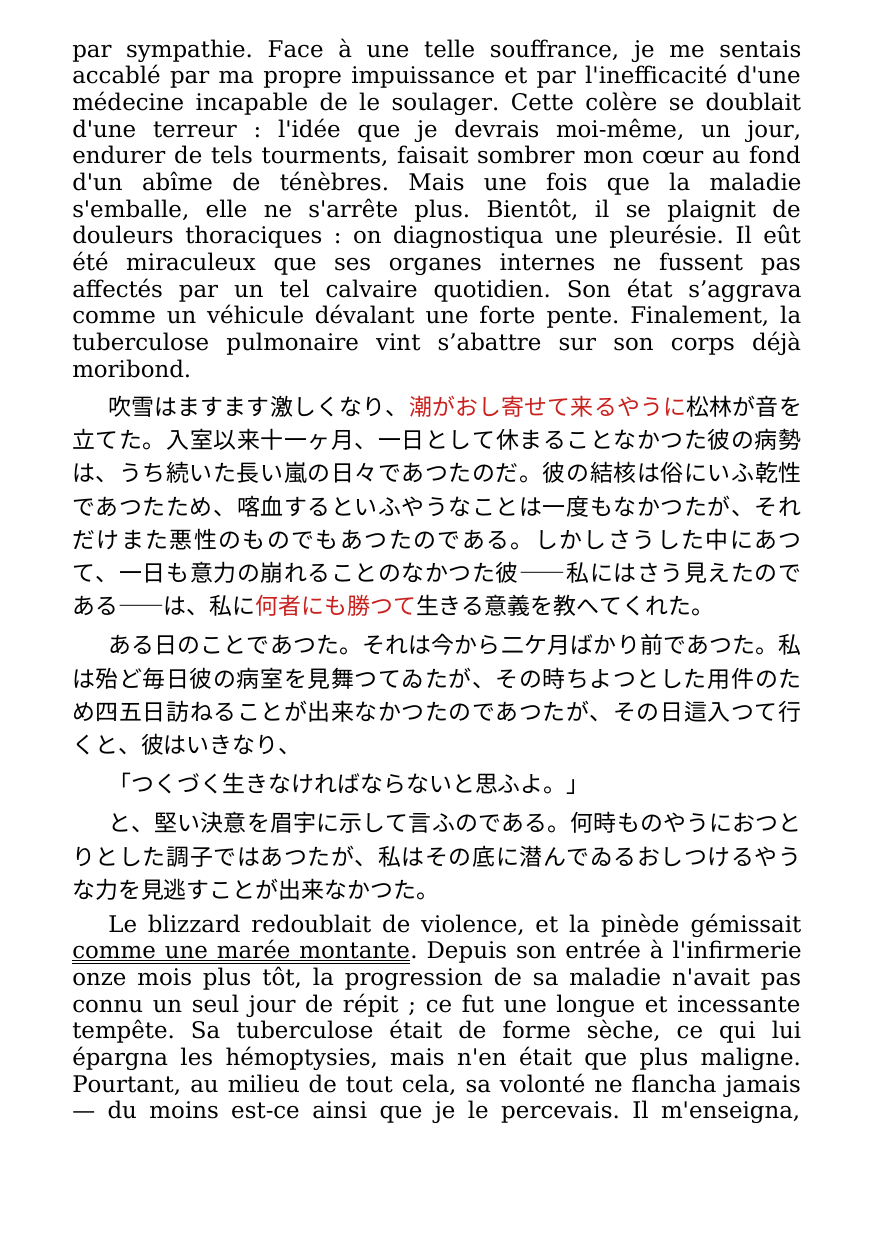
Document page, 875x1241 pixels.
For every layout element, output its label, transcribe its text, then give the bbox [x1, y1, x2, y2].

text Le blizzard redoublait de violence, et la pinède gémissait comme une marée montante. Depuis son entrée à l'infirmerie onze mois plus tôt, la progression de sa maladie n'avait pas connu un seul jour de répit ; ce fut une longue et incessante tempête. Sa tuberculose était de forme sèche, ce qui lui épargna les hémoptysies, mais n'en était que plus maligne. Pourtant, au milieu de tout cela, sa volonté ne flancha jamais — du moins est-ce ainsi que je le percevais. Il m'enseigna, [72, 911, 802, 1124]
text par sympathie. Face à une telle souffrance, je me sentais accablé par ma propre impuissance et par l'inefficacité d'une médecine incapable de le soulager. Cette colère se doublait d'une terreur : l'idée que je devrais moi-même, un jour, endurer de tels tourments, faisait sombrer mon cœur au fond d'un abîme de ténèbres. Mais une fois que la maladie s'emballe, elle ne s'arrête plus. Bientôt, il se plaignit de douleurs thoraciques : on diagnostiqua une pleurésie. Il eût été miraculeux que ses organes internes ne fussent pas affectés par un tel calvaire quotidien. Son état s’aggrava comme un véhicule dévalant une forte pente. Finalement, la tuberculose pulmonaire vint s’abattre sur son corps déjà moribond. [72, 36, 802, 383]
text ある日のことであつた。それは今から二ケ月ばかり前であつた。私は殆ど毎日彼の病室を見舞つてゐたが、その時ちよつとした用件のため四五日訪ねることが出来なかつたのであつたが、その日這入つて行くと、彼はいきなり、 [72, 627, 802, 760]
text 吹雪はますます激しくなり、潮がおし寄せて来るやうに松林が音を立てた。入室以来十一ヶ月、一日として休まることなかつた彼の病勢は、うち続いた長い嵐の日々であつたのだ。彼の結核は俗にいふ乾性であつたため、喀血するといふやうなことは一度もなかつたが、それだけまた悪性のものでもあつたのである。しかしさうした中にあつて、一日も意力の崩れることのなかつた彼――私にはさう見えたのである――は、私に何者にも勝つて生きる意義を教へてくれた。 [72, 389, 802, 621]
text と、堅い決意を眉宇に示して言ふのである。何時ものやうにおつとりとした調子ではあつたが、私はその底に潜んでゐるおしつけるやうな力を見逃すことが出来なかつた。 [72, 805, 802, 905]
text 「つくづく生きなければならないと思ふよ。」 [72, 766, 802, 799]
